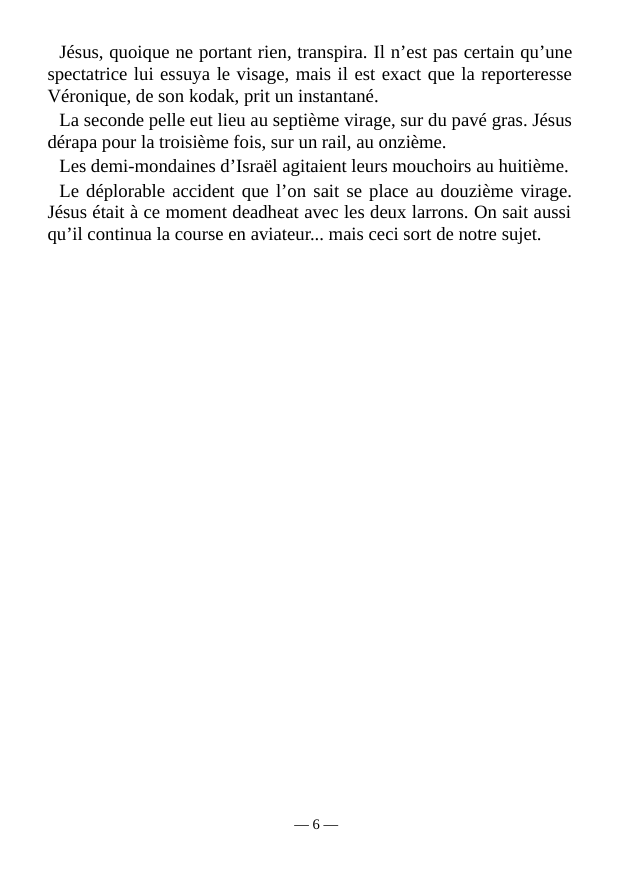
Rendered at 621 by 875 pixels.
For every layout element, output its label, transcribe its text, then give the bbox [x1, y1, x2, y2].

text Jésus, quoique ne portant rien, transpira. Il n’est pas certain qu’une spectatrice lui essuya le visage, mais il est exact que la reporteresse Véronique, de son kodak, prit un instantané. [47, 41, 573, 106]
text La seconde pelle eut lieu au septième virage, sur du pavé gras. Jésus dérapa pour la troisième fois, sur un rail, au onzième. [47, 109, 573, 152]
text Les demi-mondaines d’Israël agitaient leurs mouchoirs au huitième. [47, 155, 573, 177]
text Le déplorable accident que l’on sait se place au douzième virage. Jésus était à ce moment deadheat avec les deux larrons. On sait aussi qu’il continua la course en aviateur... mais ceci sort de notre sujet. [47, 179, 573, 244]
